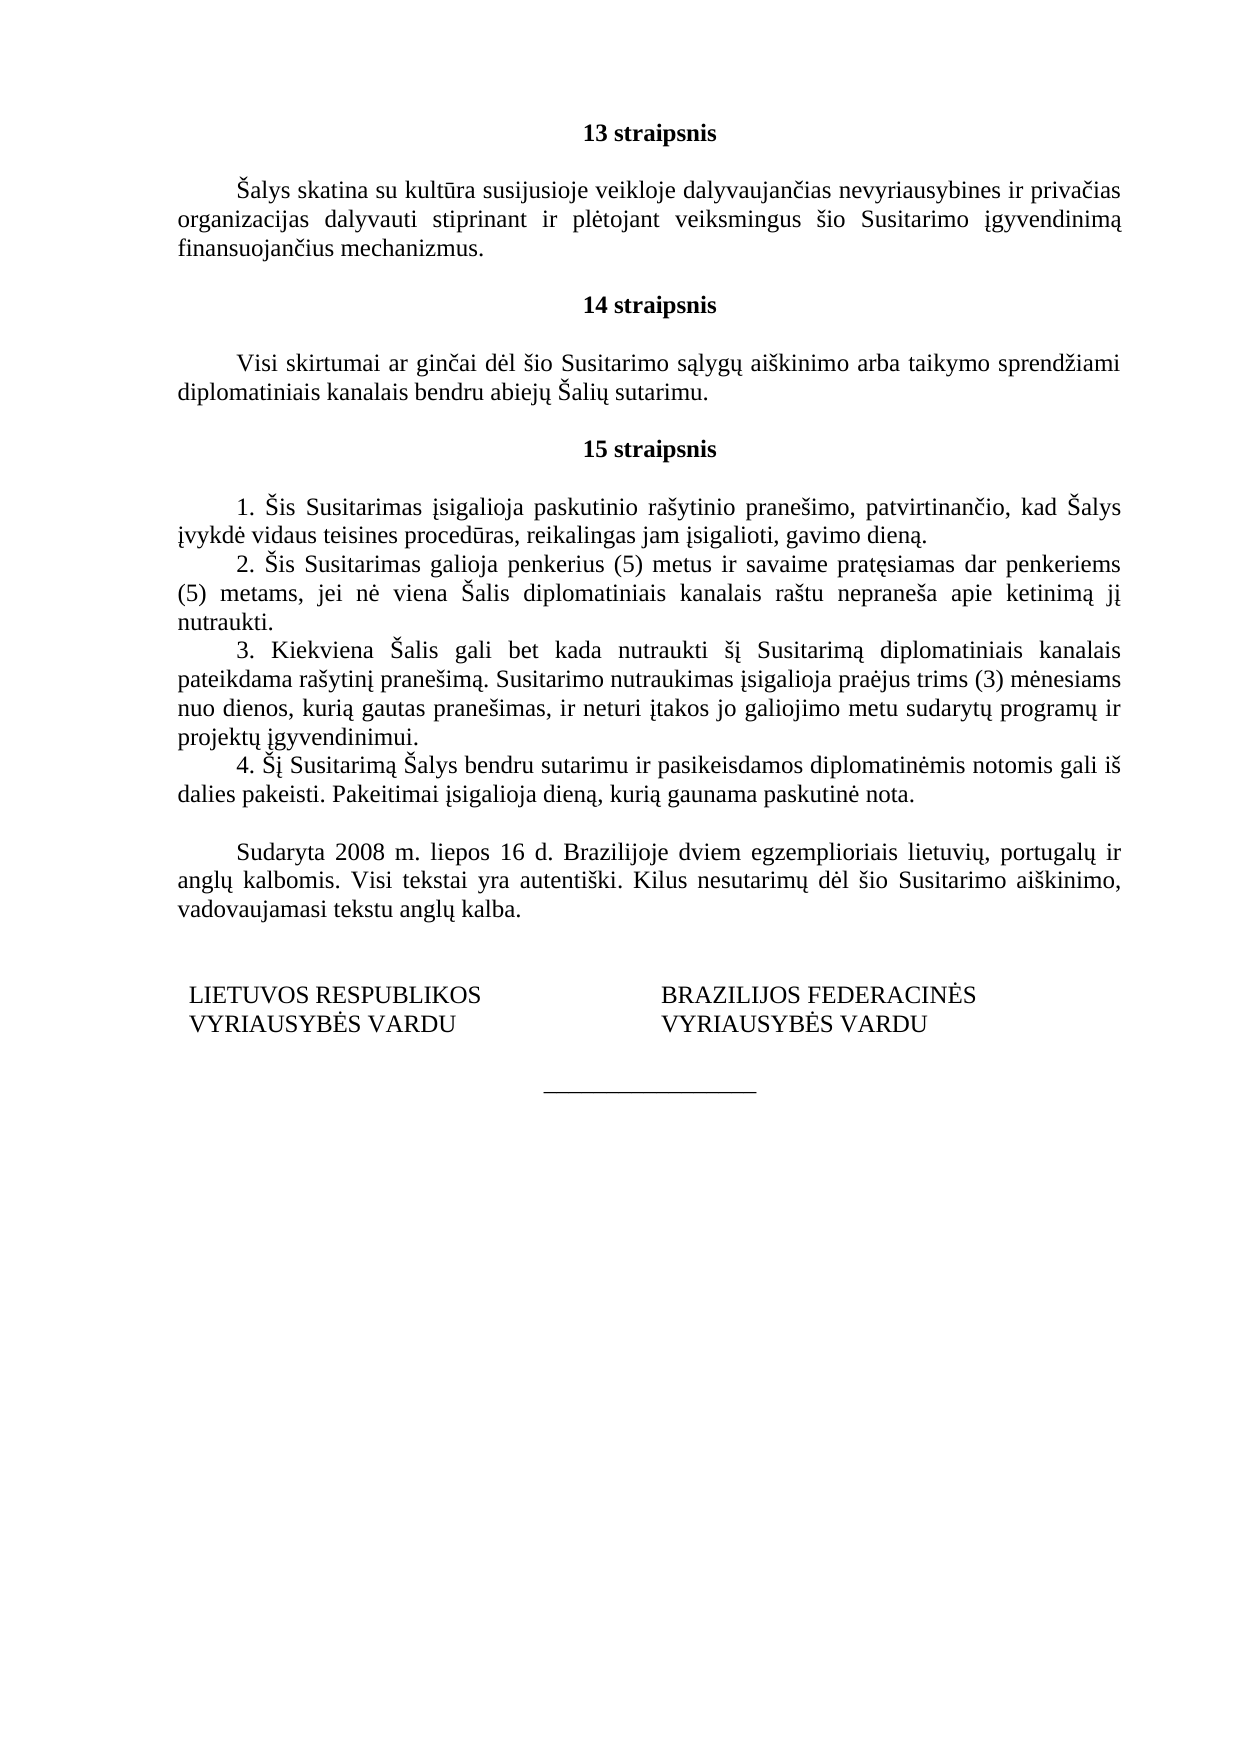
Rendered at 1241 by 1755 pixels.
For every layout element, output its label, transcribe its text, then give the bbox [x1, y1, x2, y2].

table_header Lietuvos Respublikos Vyriausybės vardu [177, 981, 649, 1038]
text _________________ [177, 1067, 1122, 1096]
text 13 straipsnis [177, 118, 1122, 147]
text 14 straipsnis [177, 291, 1122, 319]
text 1. Šis Susitarimas įsigalioja paskutinio rašytinio pranešimo, patvirtinančio, kad Šalys įvykdė vidaus teisines procedūras, reikalingas jam įsigalioti, gavimo dieną. [177, 492, 1122, 549]
text 15 straipsnis [177, 434, 1122, 463]
text 4. Šį Susitarimą Šalys bendru sutarimu ir pasikeisdamos diplomatinėmis notomis gali iš dalies pakeisti. Pakeitimai įsigalioja dieną, kurią gaunama paskutinė nota. [177, 751, 1122, 808]
text Šalys skatina su kultūra susijusioje veikloje dalyvaujančias nevyriausybines ir privačias organizacijas dalyvauti stiprinant ir plėtojant veiksmingus šio Susitarimo įgyvendinimą finansuojančius mechanizmus. [177, 176, 1122, 262]
text 2. Šis Susitarimas galioja penkerius (5) metus ir savaime pratęsiamas dar penkeriems (5) metams, jei nė viena Šalis diplomatiniais kanalais raštu nepraneša apie ketinimą jį nutraukti. [177, 549, 1122, 636]
text Sudaryta 2008 m. liepos 16 d. Brazilijoje dviem egzemplioriais lietuvių, portugalų ir anglų kalbomis. Visi tekstai yra autentiški. Kilus nesutarimų dėl šio Susitarimo aiškinimo, vadovaujamasi tekstu anglų kalba. [177, 837, 1122, 923]
table_header Brazilijos Federacinės Vyriausybės vardu [650, 981, 1122, 1038]
text Visi skirtumai ar ginčai dėl šio Susitarimo sąlygų aiškinimo arba taikymo sprendžiami diplomatiniais kanalais bendru abiejų Šalių sutarimu. [177, 348, 1122, 406]
text 3. Kiekviena Šalis gali bet kada nutraukti šį Susitarimą diplomatiniais kanalais pateikdama rašytinį pranešimą. Susitarimo nutraukimas įsigalioja praėjus trims (3) mėnesiams nuo dienos, kurią gautas pranešimas, ir neturi įtakos jo galiojimo metu sudarytų programų ir projektų įgyvendinimui. [177, 636, 1122, 751]
